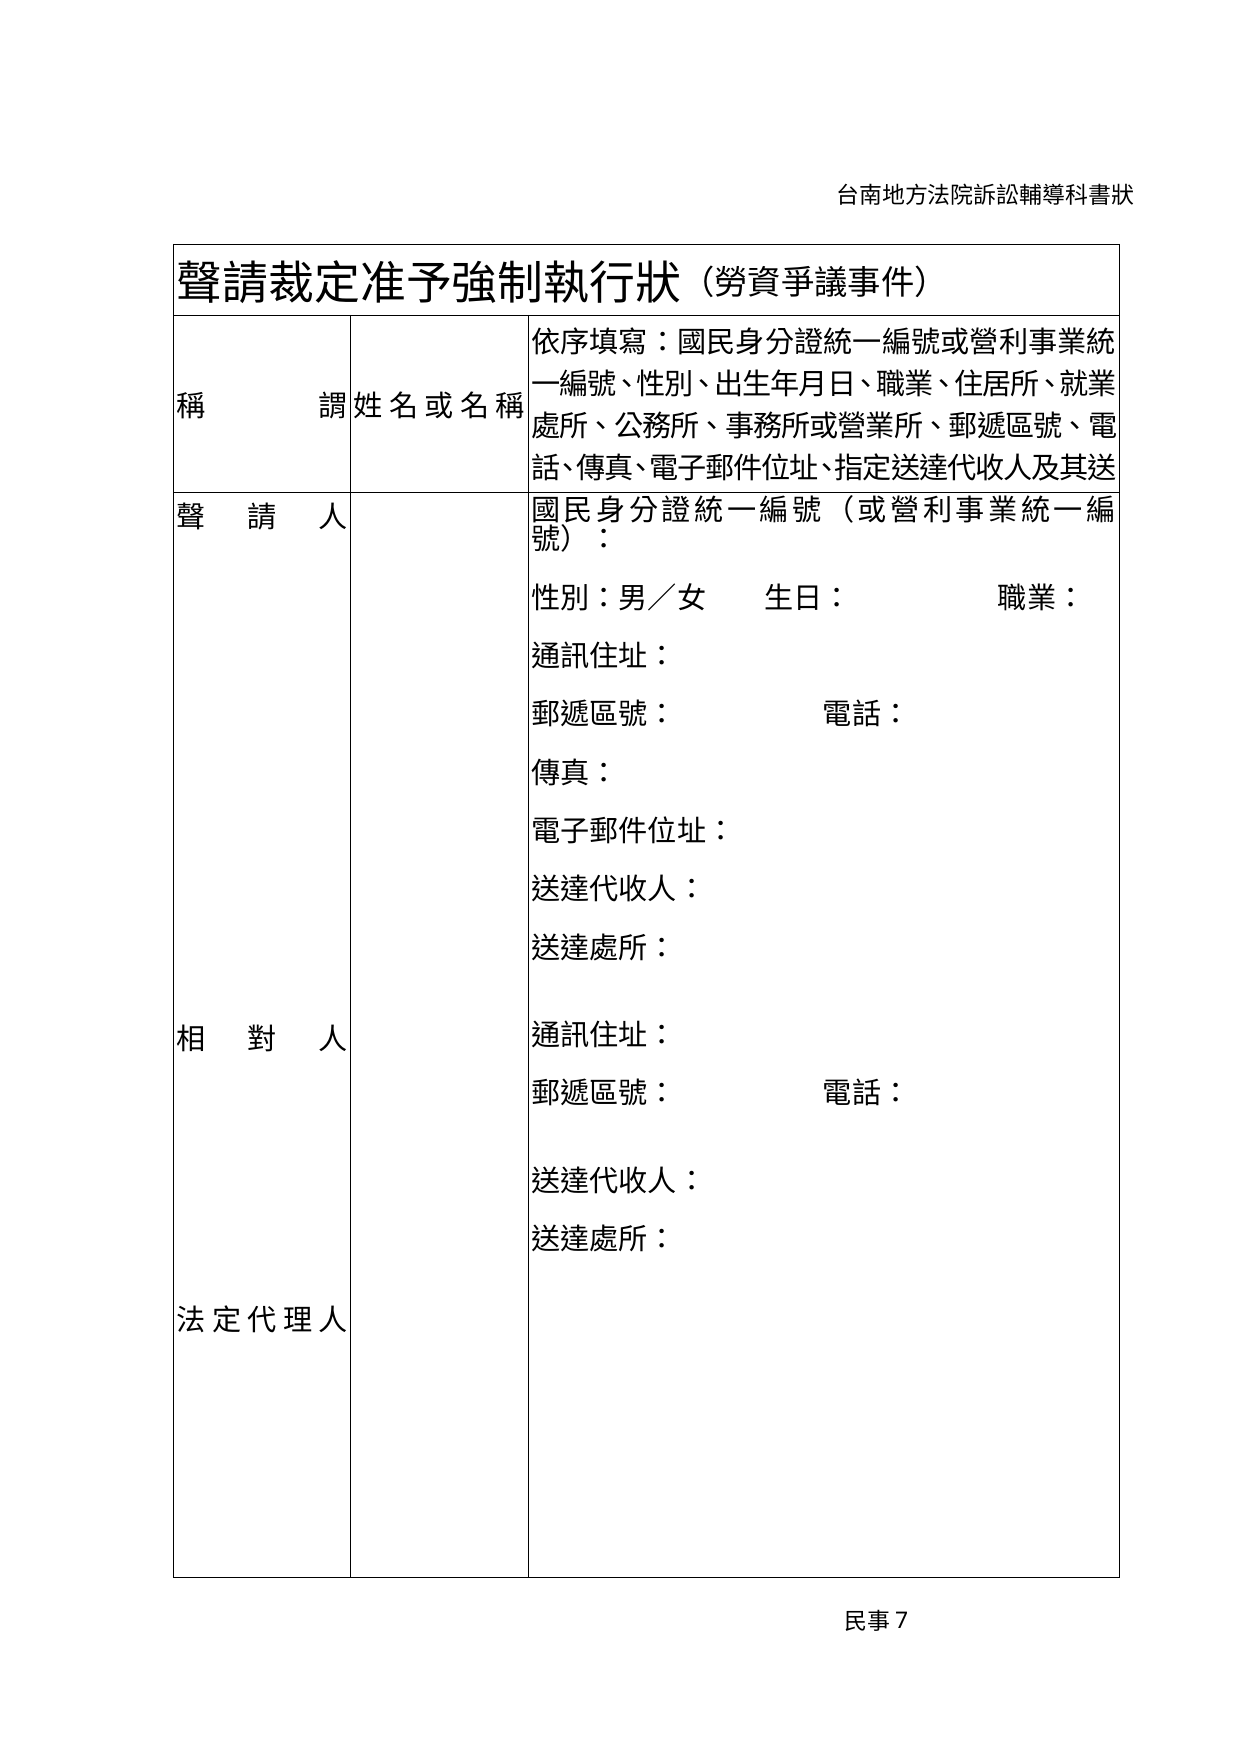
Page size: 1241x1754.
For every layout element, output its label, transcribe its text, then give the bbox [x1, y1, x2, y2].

table_cell 姓名或名稱 [351, 316, 528, 492]
table_cell 聲請人 相對人 法定代理人 [174, 493, 350, 1577]
table_cell 國民身分證統一編號（或營利事業統一編號）： 性別：男／女 生日： 職業： 通訊住址： 郵遞區號： 電話： 傳真： 電子郵件位址： 送達代收人： 送達處所： 通訊住址： 郵遞區號： 電話： 送達代收人： 送達處所： [529, 493, 1119, 1577]
table_cell 稱謂 [174, 316, 350, 492]
table_cell [351, 493, 528, 1577]
table_header 聲請裁定准予強制執行狀（勞資爭議事件） [174, 245, 1119, 315]
table_cell 依序填寫：國民身分證統一編號或營利事業統一編號、性別、出生年月日、職業、住居所、就業處所、公務所、事務所或營業所、郵遞區號、電話、傳真、電子郵件位址、指定送達代收人及其送達處所。 [529, 316, 1119, 492]
